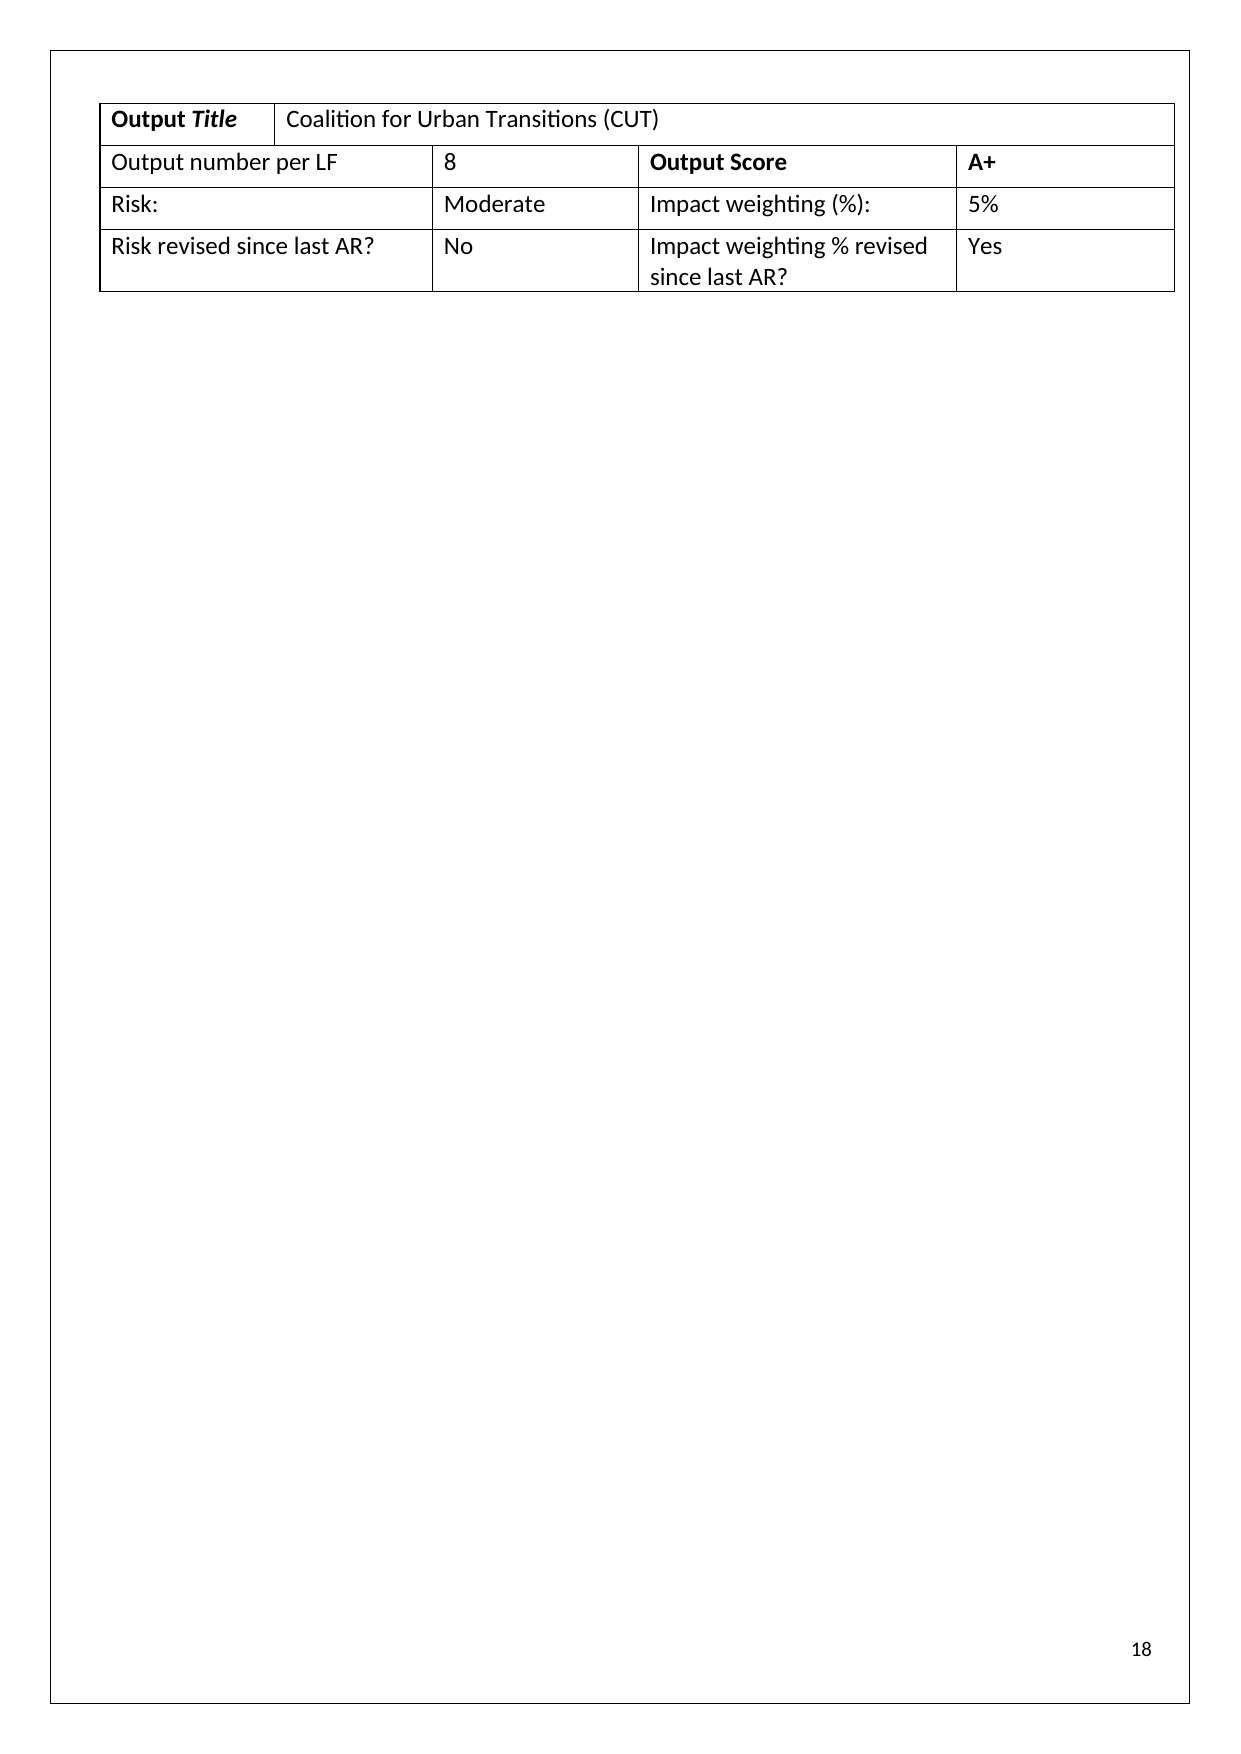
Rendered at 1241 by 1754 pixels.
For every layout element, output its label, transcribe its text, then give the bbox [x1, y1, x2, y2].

table_cell A+ [957, 146, 1174, 187]
table_cell Yes [957, 230, 1174, 291]
table_cell Output Score [639, 146, 956, 187]
table_cell No [433, 230, 638, 291]
table_cell Risk revised since last AR? [101, 230, 432, 291]
table_cell Output number per LF [101, 146, 432, 187]
table_cell Impact weighting (%): [639, 188, 956, 229]
table_cell 8 [433, 146, 638, 187]
table_header Coalition for Urban Transitions (CUT) [275, 104, 1174, 145]
table_cell Impact weighting % revised since last AR? [639, 230, 956, 291]
table_cell Risk: [101, 188, 432, 229]
table_cell Moderate [433, 188, 638, 229]
table_header Output Title [101, 104, 274, 145]
table_cell 5% [957, 188, 1174, 229]
